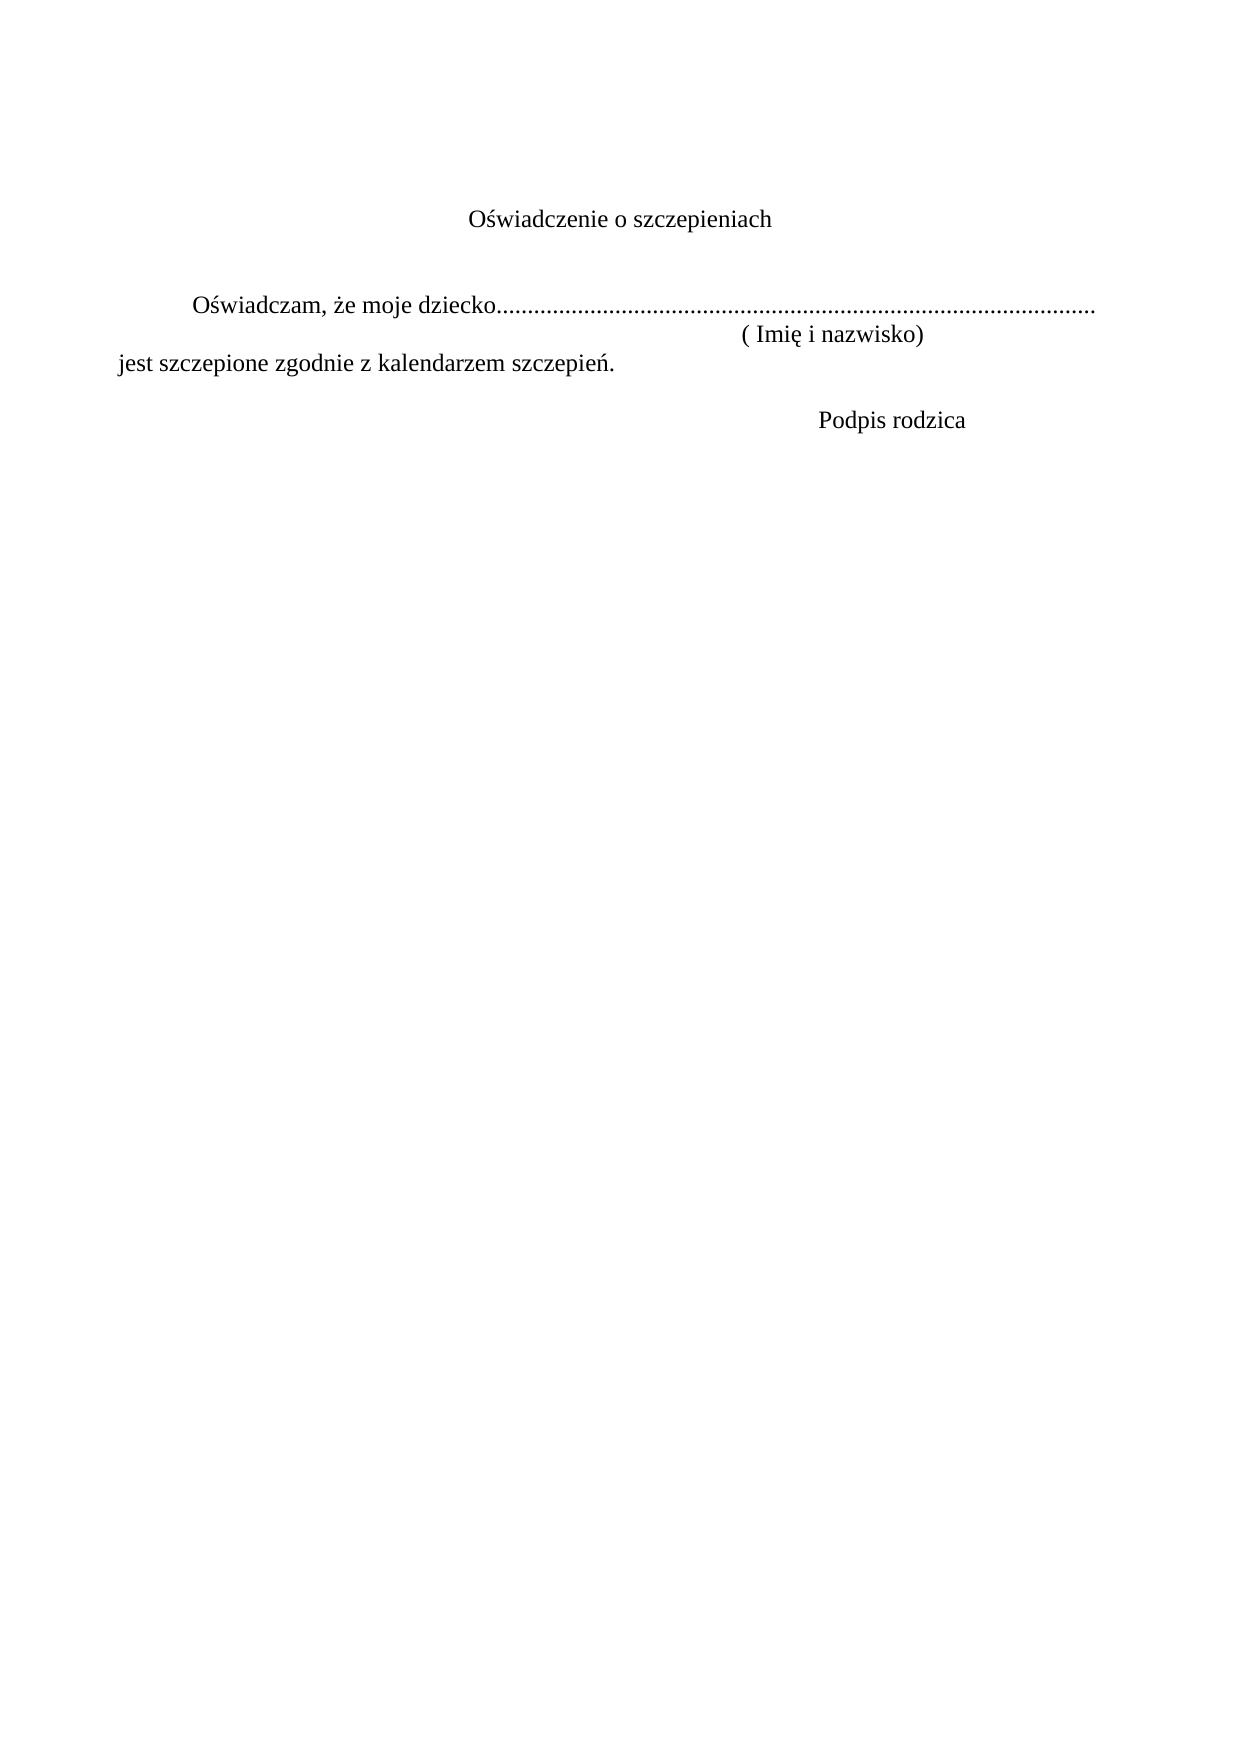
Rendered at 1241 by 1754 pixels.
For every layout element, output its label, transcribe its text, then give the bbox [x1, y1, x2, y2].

text Oświadczenie o szczepieniach [118, 204, 1122, 233]
text ( Imię i nazwisko) [118, 319, 1122, 348]
text Podpis rodzica [118, 406, 1122, 434]
text Oświadczam, że moje dziecko................................................................................................ [118, 291, 1122, 319]
text jest szczepione zgodnie z kalendarzem szczepień. [118, 348, 1122, 377]
